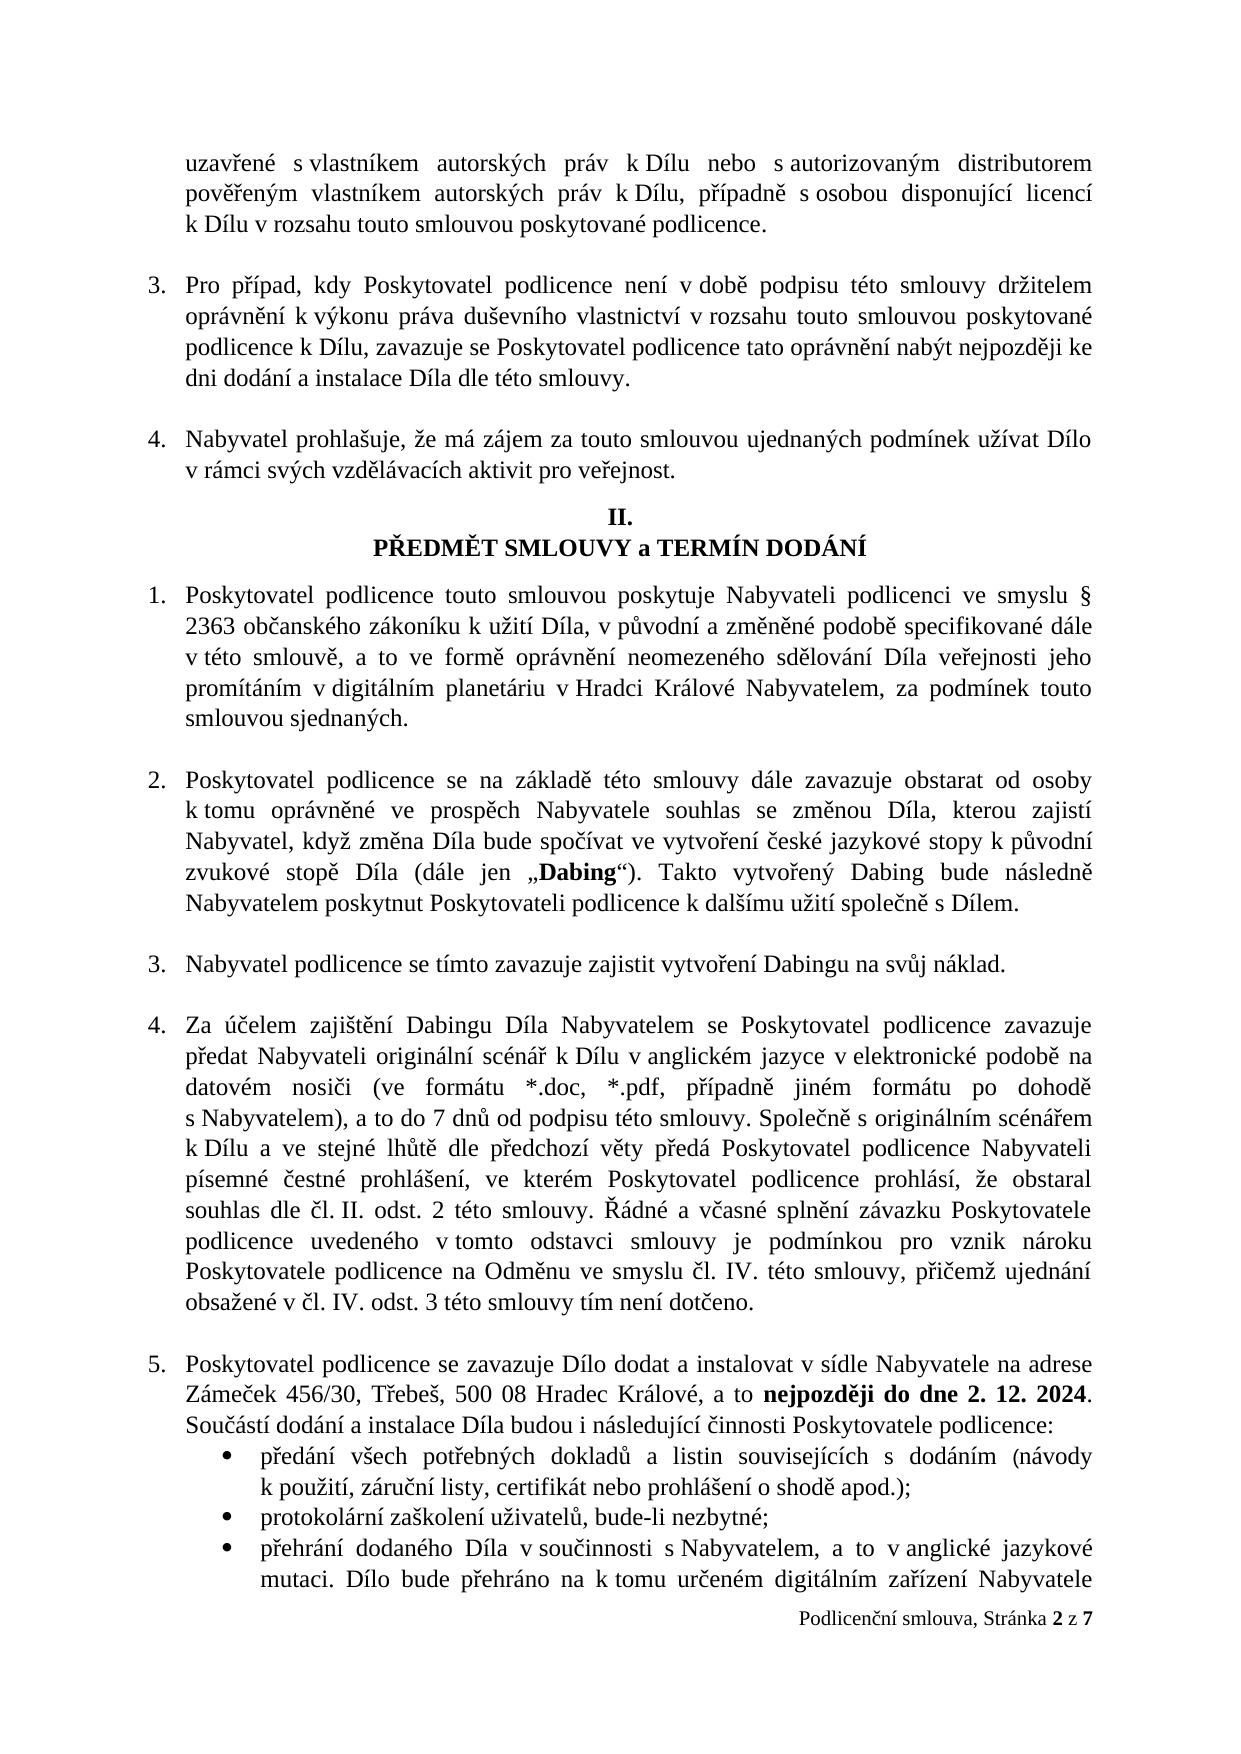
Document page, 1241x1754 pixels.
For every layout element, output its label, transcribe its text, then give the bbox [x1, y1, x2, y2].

list předání všech potřebných dokladů a listin souvisejících s dodáním (návody k použití, záruční listy, certifikát nebo prohlášení o shodě apod.); [223, 1441, 1093, 1500]
list uzavřené s vlastníkem autorských práv k Dílu nebo s autorizovaným distributorem pověřeným vlastníkem autorských práv k Dílu, případně s osobou disponující licencí k Dílu v rozsahu touto smlouvou poskytované podlicence. [148, 148, 1093, 238]
text PŘEDMĚT SMLOUVY a TERMÍN DODÁNÍ [148, 533, 1093, 562]
list Za účelem zajištění Dabingu Díla Nabyvatelem se Poskytovatel podlicence zavazuje předat Nabyvateli originální scénář k Dílu v anglickém jazyce v elektronické podobě na datovém nosiči (ve formátu *.doc, *.pdf, případně jiném formátu po dohodě s Nabyvatelem), a to do 7 dnů od podpisu této smlouvy. Společně s originálním scénářem k Dílu a ve stejné lhůtě dle předchozí věty předá Poskytovatel podlicence Nabyvateli písemné čestné prohlášení, ve kterém Poskytovatel podlicence prohlásí, že obstaral souhlas dle čl. II. odst. 2 této smlouvy. Řádné a včasné splnění závazku Poskytovatele podlicence uvedeného v tomto odstavci smlouvy je podmínkou pro vznik nároku Poskytovatele podlicence na Odměnu ve smyslu čl. IV. této smlouvy, přičemž ujednání obsažené v čl. IV. odst. 3 této smlouvy tím není dotčeno. [148, 1011, 1093, 1316]
text II. [148, 502, 1093, 531]
list Nabyvatel prohlašuje, že má zájem za touto smlouvou ujednaných podmínek užívat Dílo v rámci svých vzdělávacích aktivit pro veřejnost. [148, 424, 1093, 484]
list přehrání dodaného Díla v součinnosti s Nabyvatelem, a to v anglické jazykové mutaci. Dílo bude přehráno na k tomu určeném digitálním zařízení Nabyvatele [223, 1533, 1093, 1592]
list Poskytovatel podlicence se na základě této smlouvy dále zavazuje obstarat od osoby k tomu oprávněné ve prospěch Nabyvatele souhlas se změnou Díla, kterou zajistí Nabyvatel, když změna Díla bude spočívat ve vytvoření české jazykové stopy k původní zvukové stopě Díla (dále jen „Dabing“). Takto vytvořený Dabing bude následně Nabyvatelem poskytnut Poskytovateli podlicence k dalšímu užití společně s Dílem. [148, 765, 1093, 916]
list Poskytovatel podlicence touto smlouvou poskytuje Nabyvateli podlicenci ve smyslu § 2363 občanského zákoníku k užití Díla, v původní a změněné podobě specifikované dále v této smlouvě, a to ve formě oprávnění neomezeného sdělování Díla veřejnosti jeho promítáním v digitálním planetáriu v Hradci Králové Nabyvatelem, za podmínek touto smlouvou sjednaných. [148, 580, 1093, 732]
list Pro případ, kdy Poskytovatel podlicence není v době podpisu této smlouvy držitelem oprávnění k výkonu práva duševního vlastnictví v rozsahu touto smlouvou poskytované podlicence k Dílu, zavazuje se Poskytovatel podlicence tato oprávnění nabýt nejpozději ke dni dodání a instalace Díla dle této smlouvy. [148, 271, 1093, 391]
list Poskytovatel podlicence se zavazuje Dílo dodat a instalovat v sídle Nabyvatele na adrese Zámeček 456/30, Třebeš, 500 08 Hradec Králové, a to nejpozději do dne 2. 12. 2024. Součástí dodání a instalace Díla budou i následující činnosti Poskytovatele podlicence: [148, 1349, 1093, 1439]
list protokolární zaškolení uživatelů, bude-li nezbytné; [223, 1502, 1093, 1531]
list Nabyvatel podlicence se tímto zavazuje zajistit vytvoření Dabingu na svůj náklad. [148, 949, 1093, 978]
